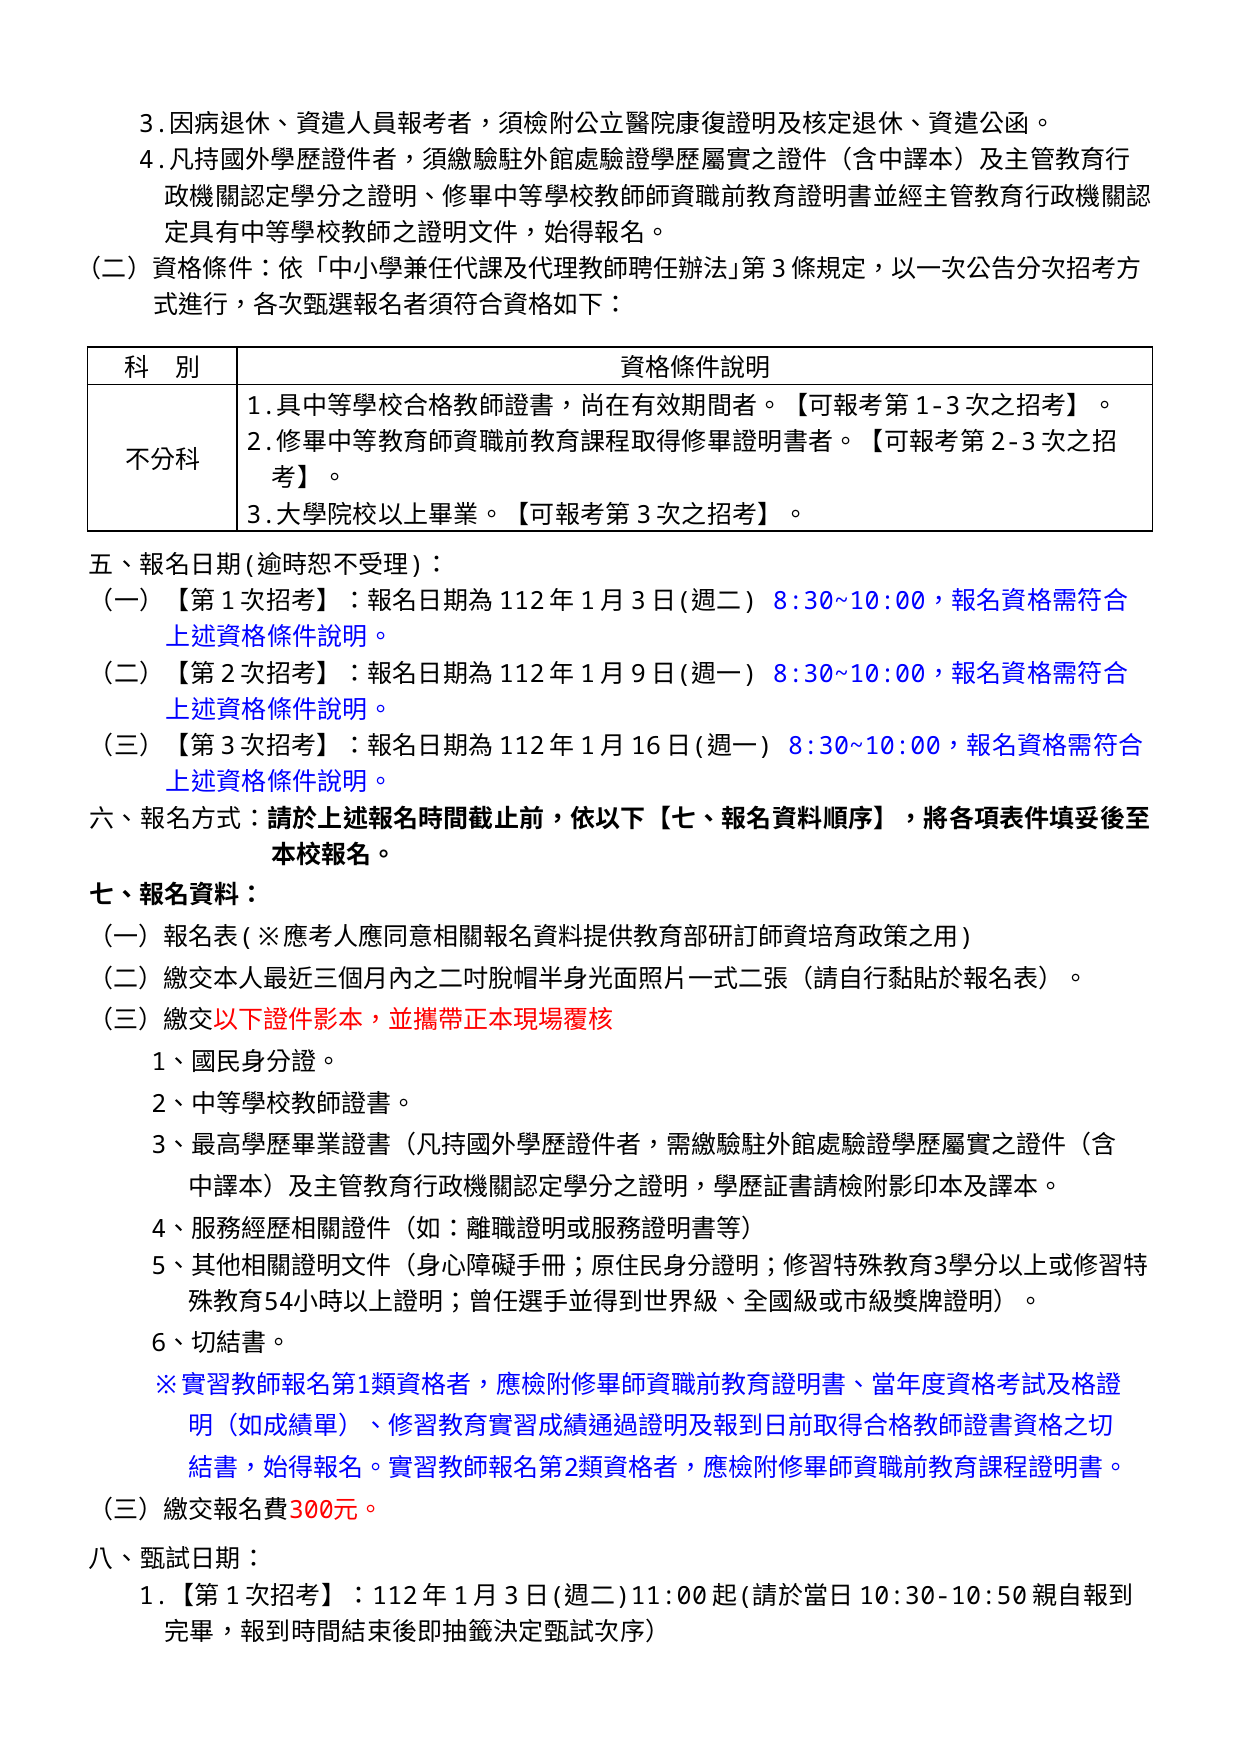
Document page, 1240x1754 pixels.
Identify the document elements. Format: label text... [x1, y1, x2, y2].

table_header 資格條件說明 [238, 348, 1152, 384]
table_cell 不分科 [88, 385, 236, 530]
text （二）繳交本人最近三個月內之二吋脫帽半身光面照片一式二張（請自行黏貼於報名表）。 [89, 954, 1151, 996]
text （二）【第2次招考】：報名日期為112年1月9日(週一) 8:30~10:00，報名資格需符合上述資格條件說明。 [89, 653, 1151, 726]
text 七、報名資料： [89, 871, 1151, 912]
table_cell 1.具中等學校合格教師證書，尚在有效期間者。【可報考第1-3次之招考】。 2.修畢中等教育師資職前教育課程取得修畢證明書者。【可報考第2-3次之招考】。 3.大學院校以上畢業。【可報考第3次之招考】。 [238, 385, 1152, 530]
text （三）繳交報名費300元。 [89, 1485, 1151, 1526]
text 八、甄試日期： [89, 1539, 1151, 1575]
text 3、最高學歷畢業證書（凡持國外學歷證件者，需繳驗駐外館處驗證學歷屬實之證件（含中譯本）及主管教育行政機關認定學分之證明，學歷証書請檢附影印本及譯本。 [151, 1121, 1136, 1204]
text 5、其他相關證明文件（身心障礙手冊；原住民身分證明；修習特殊教育3學分以上或修習特殊教育54小時以上證明；曾任選手並得到世界級、全國級或市級獎牌證明）。 [151, 1246, 1151, 1318]
text 六、報名方式：請於上述報名時間截止前，依以下【七、報名資料順序】，將各項表件填妥後至本校報名。 [89, 798, 1151, 871]
text 五、報名日期(逾時恕不受理)： [89, 544, 1151, 581]
text 6、切結書。 [151, 1318, 1136, 1360]
text （三）繳交以下證件影本，並攜帶正本現場覆核 [89, 996, 1151, 1037]
text 1.【第1次招考】：112年1月3日(週二)11:00起(請於當日10:30-10:50親自報到完畢，報到時間結束後即抽籤決定甄試次序） [139, 1575, 1151, 1648]
table_header 科 別 [88, 348, 236, 384]
text 3.因病退休、資遣人員報考者，須檢附公立醫院康復證明及核定退休、資遣公函。 [139, 103, 1151, 140]
text （一）【第1次招考】：報名日期為112年1月3日(週二) 8:30~10:00，報名資格需符合上述資格條件說明。 [89, 581, 1151, 653]
text （一）報名表(※應考人應同意相關報名資料提供教育部研訂師資培育政策之用) [89, 912, 1151, 954]
text 2、中等學校教師證書。 [151, 1079, 1174, 1121]
text 4.凡持國外學歷證件者，須繳驗駐外館處驗證學歷屬實之證件（含中譯本）及主管教育行政機關認定學分之證明、修畢中等學校教師師資職前教育證明書並經主管教育行政機關認定具有中等學校教師之證明文件，始得報名。 [139, 140, 1151, 248]
text （三）【第3次招考】：報名日期為112年1月16日(週一) 8:30~10:00，報名資格需符合上述資格條件說明。 [89, 726, 1151, 798]
text ※實習教師報名第1類資格者，應檢附修畢師資職前教育證明書、當年度資格考試及格證明（如成績單）、修習教育實習成績通過證明及報到日前取得合格教師證書資格之切結書，始得報名。實習教師報名第2類資格者，應檢附修畢師資職前教育課程證明書。 [151, 1360, 1136, 1485]
text （二）資格條件：依「中小學兼任代課及代理教師聘任辦法｣第3條規定，以一次公告分次招考方式進行，各次甄選報名者須符合資格如下： [76, 248, 1151, 321]
text 1、國民身分證。 [151, 1037, 1151, 1079]
text 4、服務經歷相關證件（如：離職證明或服務證明書等） [151, 1204, 1151, 1246]
